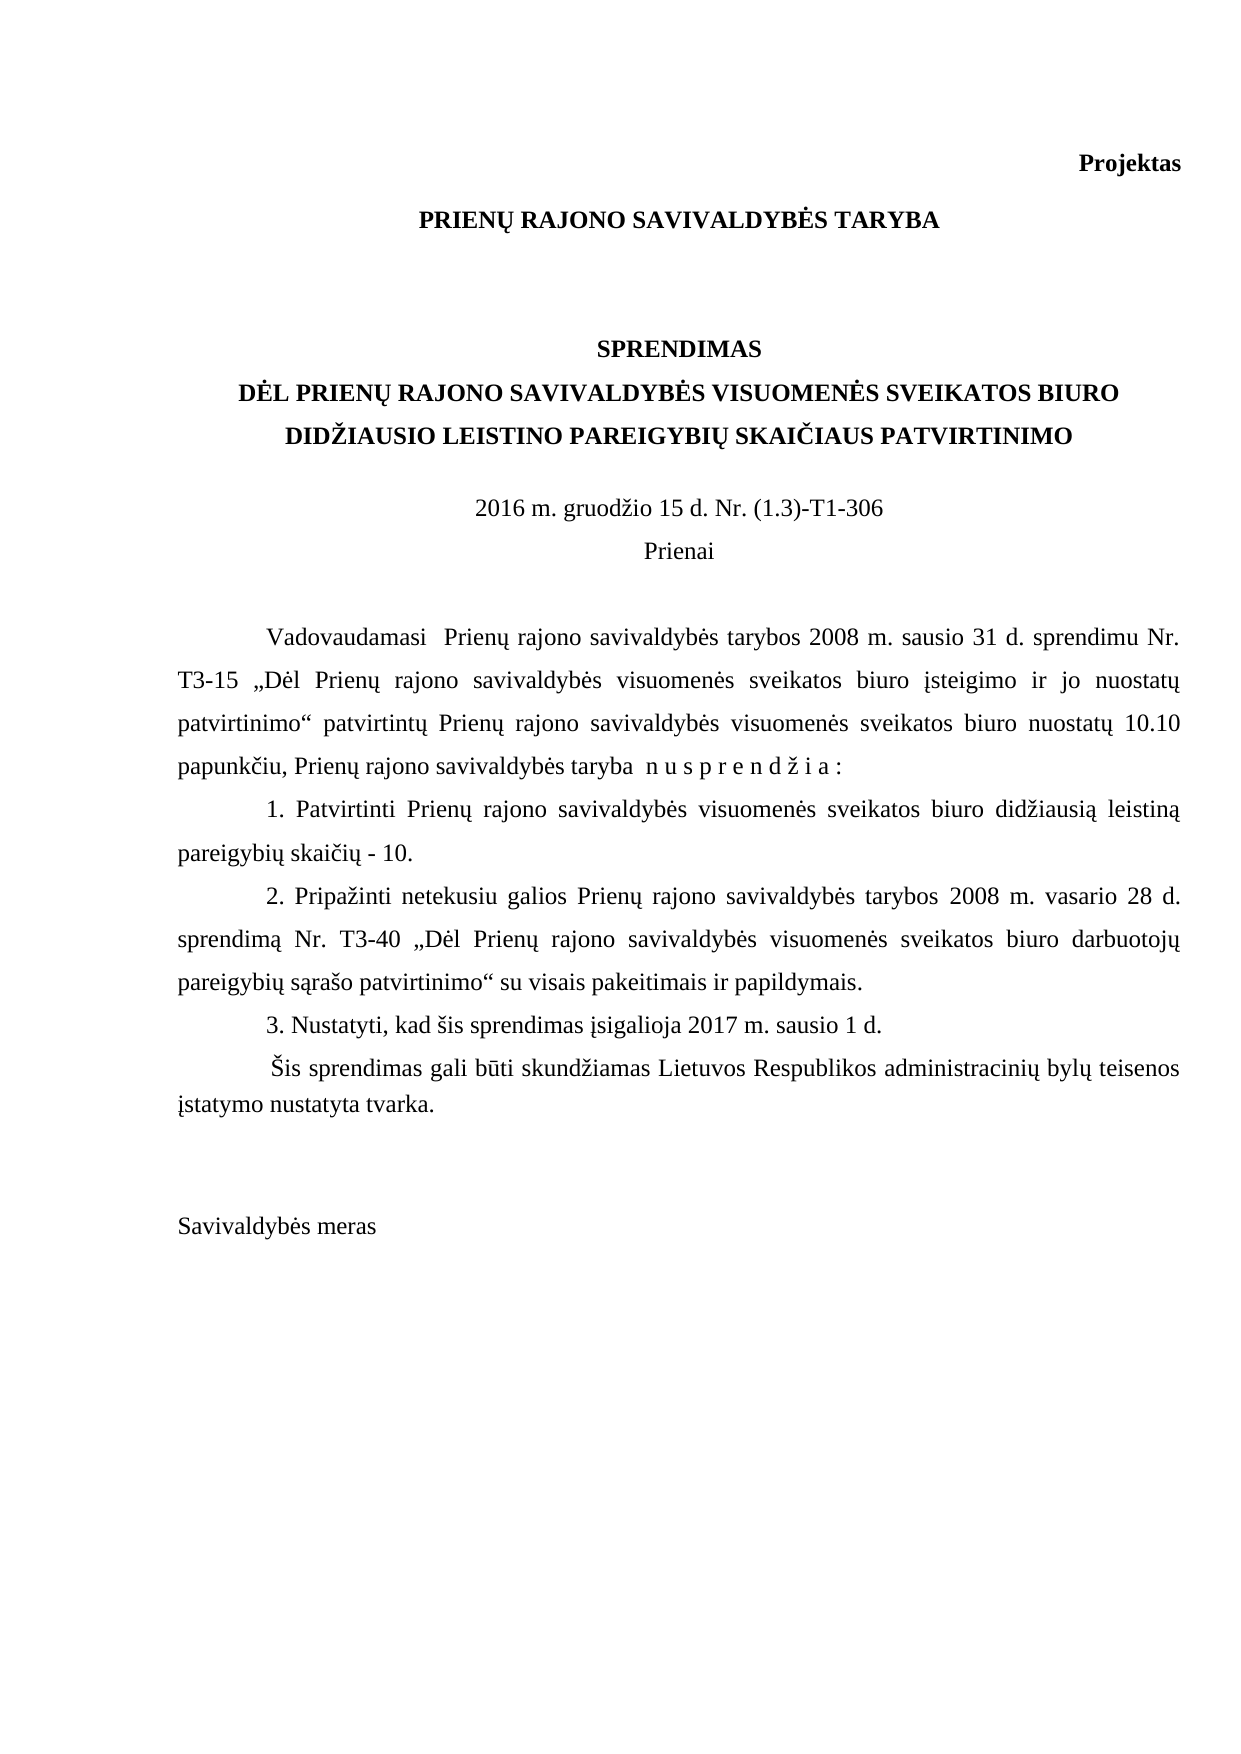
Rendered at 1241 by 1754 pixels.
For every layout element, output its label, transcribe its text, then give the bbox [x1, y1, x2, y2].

text 2016 m. gruodžio 15 d. Nr. (1.3)-T1-306 [177, 493, 1181, 521]
text PRIENŲ RAJONO SAVIVALDYBĖS TARYBA [177, 205, 1181, 234]
text Vadovaudamasi Prienų rajono savivaldybės tarybos 2008 m. sausio 31 d. sprendimu Nr. T3-15 „Dėl Prienų rajono savivaldybės visuomenės sveikatos biuro įsteigimo ir jo nuostatų patvirtinimo“ patvirtintų Prienų rajono savivaldybės visuomenės sveikatos biuro nuostatų 10.10 papunkčiu, Prienų rajono savivaldybės taryba n u s p r e n d ž i a : [177, 622, 1181, 780]
text Savivaldybės meras [177, 1211, 1181, 1240]
text DĖL PRIENŲ RAJONO SAVIVALDYBĖS VISUOMENĖS SVEIKATOS BIURO DIDŽIAUSIO LEISTINO PAREIGYBIŲ SKAIČIAUS PATVIRTINIMO [177, 378, 1181, 449]
text Šis sprendimas gali būti skundžiamas Lietuvos Respublikos administracinių bylų teisenos įstatymo nustatyta tvarka. [177, 1053, 1181, 1118]
text 3. Nustatyti, kad šis sprendimas įsigalioja 2017 m. sausio 1 d. [177, 1010, 1181, 1039]
text Sprendimas [177, 334, 1181, 363]
text 2. Pripažinti netekusiu galios Prienų rajono savivaldybės tarybos 2008 m. vasario 28 d. sprendimą Nr. T3-40 „Dėl Prienų rajono savivaldybės visuomenės sveikatos biuro darbuotojų pareigybių sąrašo patvirtinimo“ su visais pakeitimais ir papildymais. [177, 881, 1181, 996]
text Prienai [177, 536, 1181, 564]
text 1. Patvirtinti Prienų rajono savivaldybės visuomenės sveikatos biuro didžiausią leistiną pareigybių skaičių - 10. [177, 794, 1181, 866]
text Projektas [177, 148, 1181, 176]
